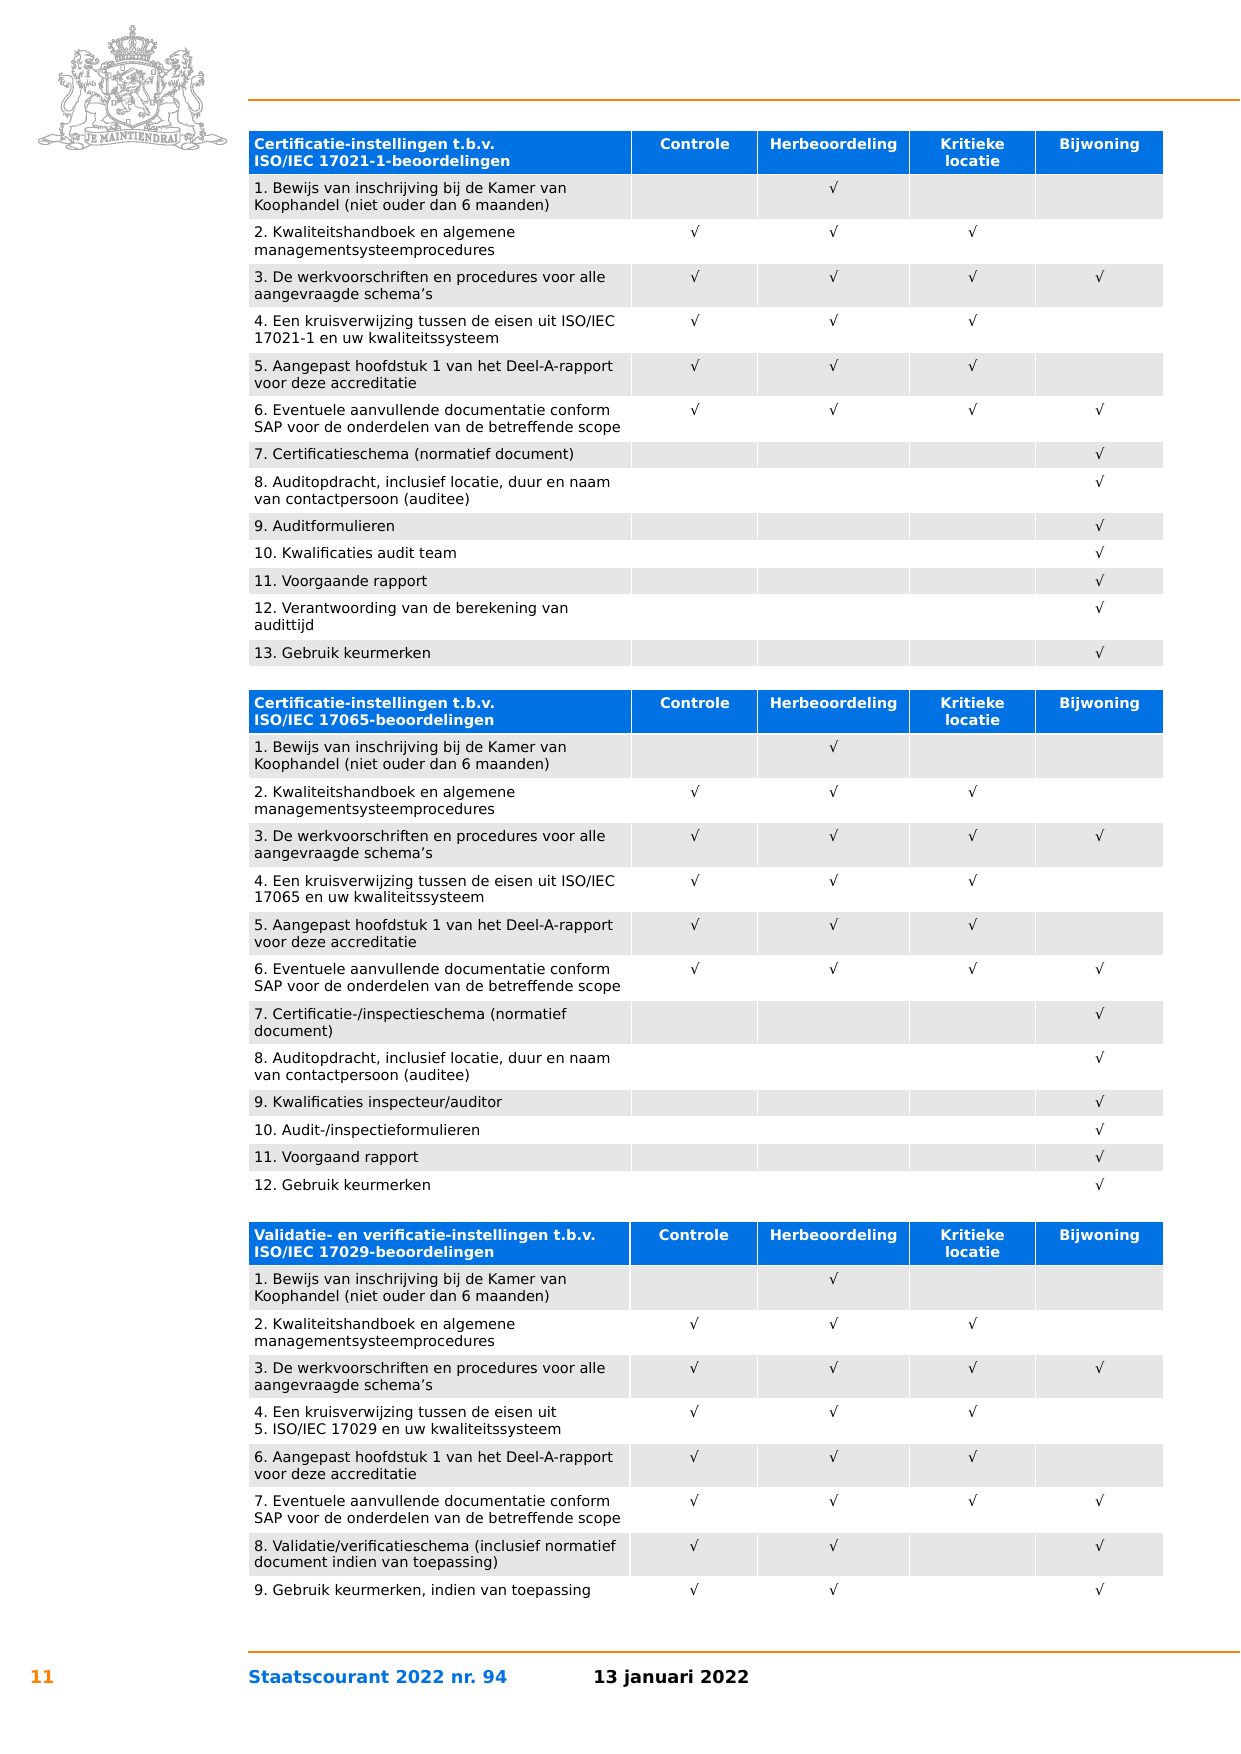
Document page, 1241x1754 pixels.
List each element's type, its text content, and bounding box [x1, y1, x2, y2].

table_cell 2. Kwaliteitshandboek en algemene managementsysteemprocedures [249, 220, 631, 263]
table_cell [1036, 1266, 1163, 1310]
table_cell [1036, 912, 1163, 955]
table_cell 3. De werkvoorschriften en procedures voor alle aangevraagde schema’s [249, 823, 631, 867]
table_cell 9. Gebruik keurmerken, indien van toepassing [249, 1577, 629, 1603]
table_cell √ [758, 779, 909, 822]
table_cell √ [910, 1355, 1035, 1398]
table_cell √ [1036, 823, 1163, 867]
table_cell 6. Aangepast hoofdstuk 1 van het Deel-A-rapport voor deze accreditatie [249, 1444, 629, 1487]
table_cell √ [910, 1444, 1035, 1487]
table_cell √ [1036, 1144, 1163, 1171]
table_cell √ [1036, 264, 1163, 307]
table_cell √ [910, 912, 1035, 955]
table_cell [910, 1533, 1035, 1576]
table_header Bijwoning [1036, 131, 1163, 174]
table_cell √ [910, 1400, 1035, 1443]
table_cell √ [758, 912, 909, 955]
table_cell 2. Kwaliteitshandboek en algemene managementsysteemprocedures [249, 779, 631, 822]
table_cell √ [632, 309, 757, 352]
table_cell [910, 640, 1035, 666]
table_cell √ [758, 264, 909, 307]
table_cell [758, 1090, 909, 1116]
table_cell [1036, 1400, 1163, 1443]
table_cell [910, 541, 1035, 567]
table_cell [758, 442, 909, 468]
table_cell [758, 1045, 909, 1088]
table_cell √ [1036, 1533, 1163, 1576]
table_cell [632, 735, 757, 778]
table_cell √ [758, 1266, 909, 1310]
table_cell [632, 596, 757, 639]
table_cell 3. De werkvoorschriften en procedures voor alle aangevraagde schema’s [249, 1355, 629, 1398]
table_cell √ [631, 1533, 757, 1576]
table_header Certificatie-instellingen t.b.v. ISO/IEC 17021-1-beoordelingen [249, 131, 631, 174]
table_cell 12. Gebruik keurmerken [249, 1172, 631, 1198]
table_cell √ [631, 1355, 757, 1398]
table_cell [758, 513, 909, 540]
table_header Herbeoordeling [758, 1222, 909, 1265]
table_cell 4. Een kruisverwijzing tussen de eisen uit ISO/IEC 17021-1 en uw kwaliteitssysteem [249, 309, 631, 352]
table_cell √ [910, 823, 1035, 867]
table_header Bijwoning [1036, 1222, 1163, 1265]
table_cell √ [758, 956, 909, 1000]
table_cell √ [631, 1488, 757, 1532]
table_cell √ [758, 1488, 909, 1532]
table_cell [1036, 353, 1163, 396]
table_cell √ [1036, 1117, 1163, 1143]
table_cell √ [1036, 513, 1163, 540]
table_header Bijwoning [1036, 690, 1163, 733]
table_cell [631, 1266, 757, 1310]
table_cell √ [758, 735, 909, 778]
table_cell 4. Een kruisverwijzing tussen de eisen uit ISO/IEC 17065 en uw kwaliteitssysteem [249, 868, 631, 911]
table_cell √ [632, 397, 757, 441]
table_cell [1036, 1311, 1163, 1354]
picture [38, 25, 227, 150]
table_cell [758, 1172, 909, 1198]
table_cell √ [632, 220, 757, 263]
table_cell √ [631, 1400, 757, 1443]
table_cell √ [758, 1355, 909, 1398]
table_cell [632, 1117, 757, 1143]
table_cell [632, 1045, 757, 1088]
table_cell √ [758, 397, 909, 441]
table_cell [632, 1172, 757, 1198]
table_cell [910, 1001, 1035, 1044]
table_cell 12. Verantwoording van de berekening van audittijd [249, 596, 631, 639]
table_cell √ [632, 912, 757, 955]
table_cell [632, 1144, 757, 1171]
table_cell [910, 568, 1035, 594]
table_cell √ [1036, 1355, 1163, 1398]
table_cell 11. Voorgaand rapport [249, 1144, 631, 1171]
table_cell √ [758, 309, 909, 352]
table_cell √ [1036, 469, 1163, 512]
table_cell [910, 1172, 1035, 1198]
table_cell [910, 1045, 1035, 1088]
table_cell √ [1036, 442, 1163, 468]
table_cell √ [758, 823, 909, 867]
table_cell √ [758, 220, 909, 263]
table_cell 3. De werkvoorschriften en procedures voor alle aangevraagde schema’s [249, 264, 631, 307]
table_cell [1036, 735, 1163, 778]
table_cell [632, 469, 757, 512]
table_cell √ [758, 1444, 909, 1487]
table_cell 6. Eventuele aanvullende documentatie conform SAP voor de onderdelen van de betreffende scope [249, 956, 631, 1000]
table_cell √ [758, 1533, 909, 1576]
table_cell 1. Bewijs van inschrijving bij de Kamer van Koophandel (niet ouder dan 6 maanden) [249, 1266, 629, 1310]
table_cell √ [910, 220, 1035, 263]
table_cell [758, 469, 909, 512]
table_cell 7. Certificatieschema (normatief document) [249, 442, 631, 468]
table_cell 8. Validatie/verificatieschema (inclusief normatief document indien van toepassing) [249, 1533, 629, 1576]
table_cell √ [910, 397, 1035, 441]
table_cell [632, 640, 757, 666]
table_header Kritieke locatie [910, 131, 1035, 174]
table_cell √ [632, 868, 757, 911]
table_cell √ [1036, 640, 1163, 666]
table_cell [1036, 1444, 1163, 1487]
table_cell √ [1036, 1488, 1163, 1532]
table_cell [758, 1117, 909, 1143]
table_cell [910, 175, 1035, 219]
table_cell 13. Gebruik keurmerken [249, 640, 631, 666]
table_cell 8. Auditopdracht, inclusief locatie, duur en naam van contactpersoon (auditee) [249, 469, 631, 512]
table_cell 9. Kwalificaties inspecteur/auditor [249, 1090, 631, 1116]
table_cell [632, 1001, 757, 1044]
table_cell √ [631, 1444, 757, 1487]
table_cell 9. Auditformulieren [249, 513, 631, 540]
table_header Herbeoordeling [758, 131, 909, 174]
table_cell √ [758, 1311, 909, 1354]
table_cell 6. Eventuele aanvullende documentatie conform SAP voor de onderdelen van de betreffende scope [249, 397, 631, 441]
table_header Herbeoordeling [758, 690, 909, 733]
table_cell [910, 442, 1035, 468]
table_cell 11. Voorgaande rapport [249, 568, 631, 594]
table_cell √ [632, 956, 757, 1000]
table_header Controle [632, 131, 757, 174]
table_cell [758, 596, 909, 639]
table_cell 1. Bewijs van inschrijving bij de Kamer van Koophandel (niet ouder dan 6 maanden) [249, 735, 631, 778]
table_cell √ [910, 779, 1035, 822]
table_cell 8. Auditopdracht, inclusief locatie, duur en naam van contactpersoon (auditee) [249, 1045, 631, 1088]
table_cell √ [1036, 956, 1163, 1000]
table_cell [910, 735, 1035, 778]
table_cell √ [758, 175, 909, 219]
table_cell [1036, 175, 1163, 219]
table_cell [910, 469, 1035, 512]
table_cell [632, 541, 757, 567]
table_cell √ [758, 1400, 909, 1443]
table_cell √ [910, 1311, 1035, 1354]
table_cell √ [910, 309, 1035, 352]
table_cell √ [632, 779, 757, 822]
table_cell √ [1036, 1090, 1163, 1116]
table_cell √ [910, 868, 1035, 911]
table_cell 7. Certificatie-/inspectieschema (normatief document) [249, 1001, 631, 1044]
table_cell [632, 568, 757, 594]
table_cell [910, 1577, 1035, 1603]
table_cell 2. Kwaliteitshandboek en algemene managementsysteemprocedures [249, 1311, 629, 1354]
table_cell 10. Kwalificaties audit team [249, 541, 631, 567]
table_header Kritieke locatie [910, 690, 1035, 733]
table_cell [632, 175, 757, 219]
table_header Certificatie-instellingen t.b.v. ISO/IEC 17065-beoordelingen [249, 690, 631, 733]
table_cell √ [910, 353, 1035, 396]
table_cell √ [632, 823, 757, 867]
table_cell √ [1036, 1577, 1163, 1603]
table_cell √ [1036, 596, 1163, 639]
table_header Kritieke locatie [910, 1222, 1035, 1265]
table_cell [632, 442, 757, 468]
table_cell [758, 541, 909, 567]
table_cell √ [1036, 1001, 1163, 1044]
table_cell √ [910, 1488, 1035, 1532]
table_cell [632, 1090, 757, 1116]
table_cell √ [1036, 541, 1163, 567]
table_cell 1. Bewijs van inschrijving bij de Kamer van Koophandel (niet ouder dan 6 maanden) [249, 175, 631, 219]
table_cell [1036, 779, 1163, 822]
table_header Controle [632, 690, 757, 733]
table_header Validatie- en verificatie-instellingen t.b.v. ISO/IEC 17029-beoordelingen [249, 1222, 629, 1265]
table_cell √ [632, 353, 757, 396]
table_cell [910, 1117, 1035, 1143]
table_cell [632, 513, 757, 540]
table_cell √ [1036, 397, 1163, 441]
table_cell √ [758, 1577, 909, 1603]
table_cell [910, 513, 1035, 540]
table_cell [758, 1001, 909, 1044]
table_cell [910, 1090, 1035, 1116]
table_cell √ [1036, 568, 1163, 594]
table_cell [910, 1266, 1035, 1310]
table_cell [1036, 309, 1163, 352]
table_cell [758, 568, 909, 594]
table_cell [1036, 220, 1163, 263]
table_header Controle [631, 1222, 757, 1265]
table_cell 5. Aangepast hoofdstuk 1 van het Deel-A-rapport voor deze accreditatie [249, 912, 631, 955]
table_cell √ [1036, 1045, 1163, 1088]
table_cell √ [758, 868, 909, 911]
table_cell 10. Audit-/inspectieformulieren [249, 1117, 631, 1143]
table_cell 7. Eventuele aanvullende documentatie conform SAP voor de onderdelen van de betreffende scope [249, 1488, 629, 1532]
table_cell [1036, 868, 1163, 911]
table_cell √ [631, 1311, 757, 1354]
table_cell [910, 596, 1035, 639]
table_cell √ [1036, 1172, 1163, 1198]
table_cell √ [910, 956, 1035, 1000]
table_cell 5. Aangepast hoofdstuk 1 van het Deel-A-rapport voor deze accreditatie [249, 353, 631, 396]
table_cell [758, 640, 909, 666]
table_cell 4. Een kruisverwijzing tussen de eisen uit 5. ISO/IEC 17029 en uw kwaliteitssysteem [249, 1400, 629, 1443]
table_cell [758, 1144, 909, 1171]
table_cell [910, 1144, 1035, 1171]
table_cell √ [631, 1577, 757, 1603]
table_cell √ [632, 264, 757, 307]
table_cell √ [910, 264, 1035, 307]
table_cell √ [758, 353, 909, 396]
